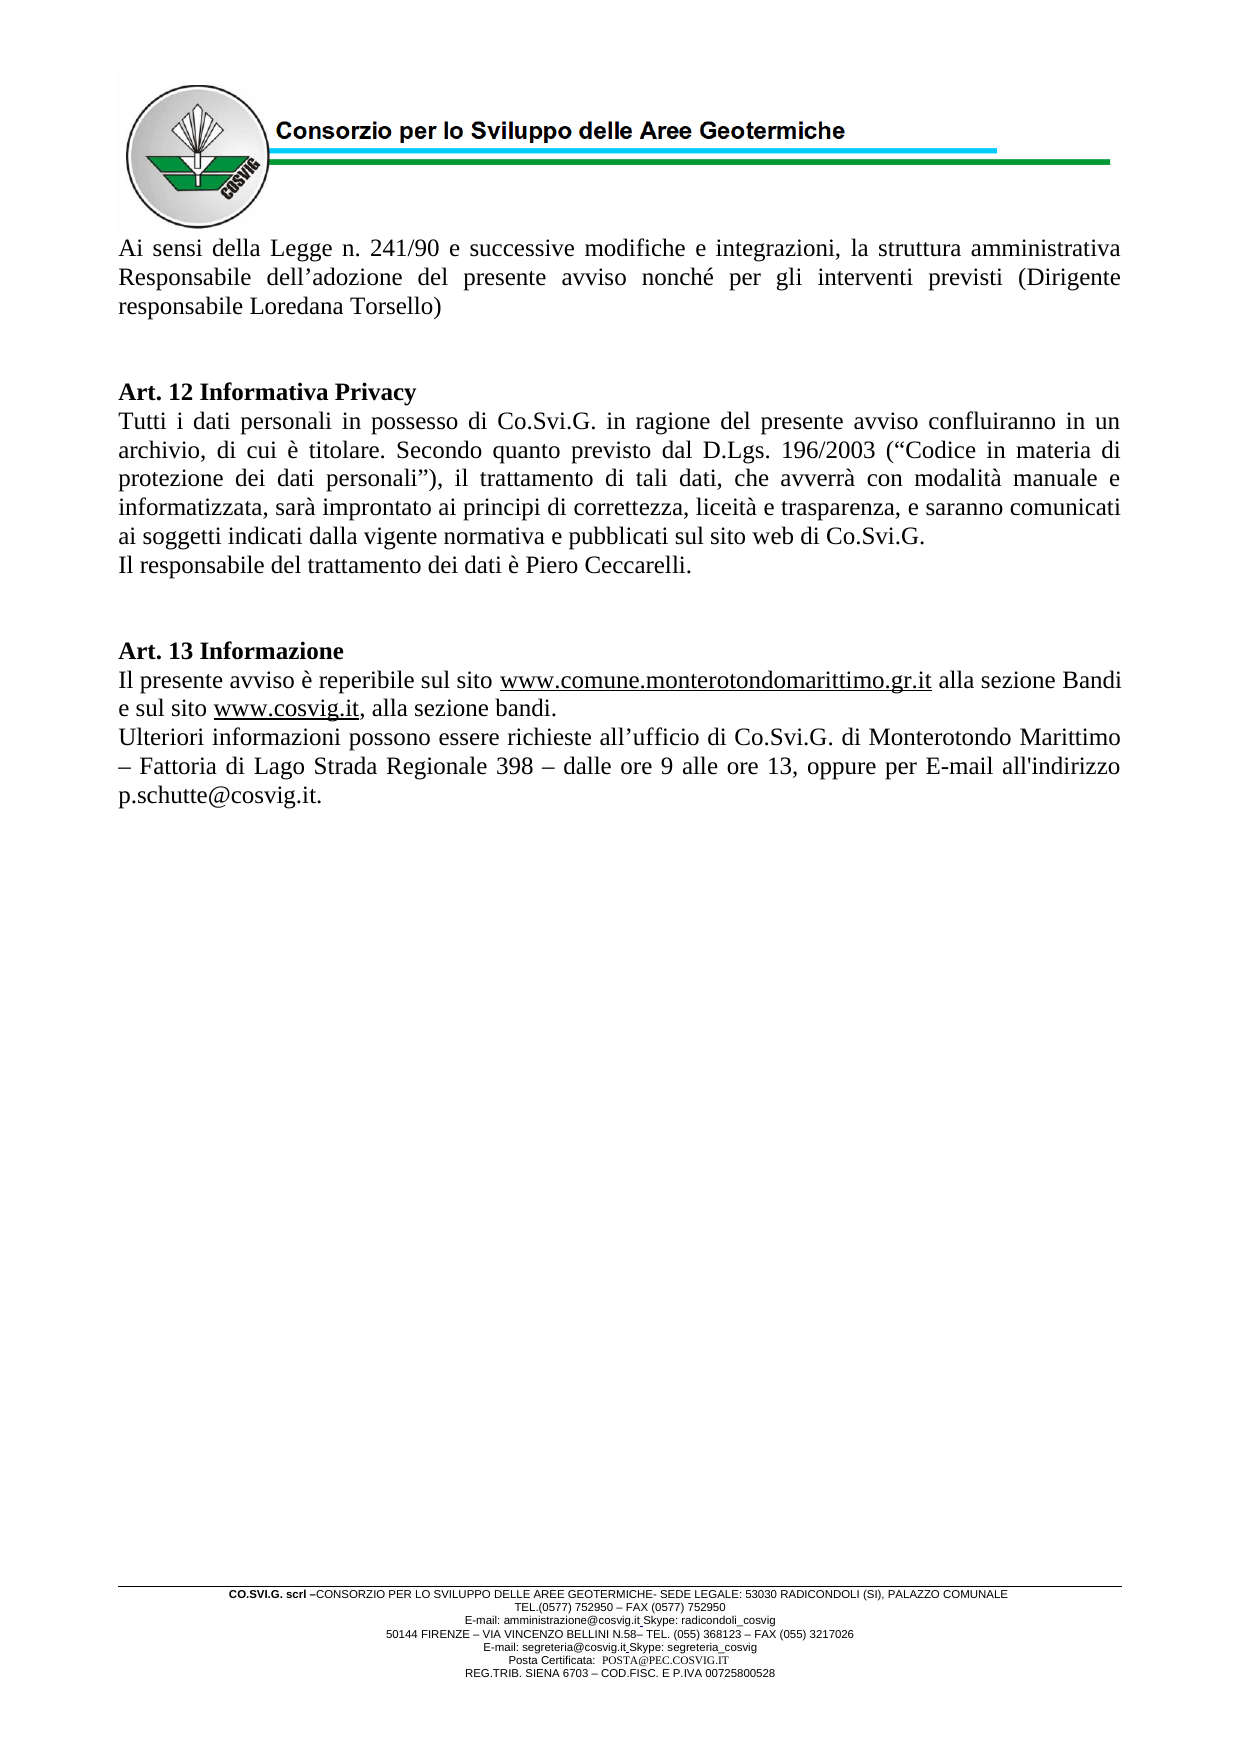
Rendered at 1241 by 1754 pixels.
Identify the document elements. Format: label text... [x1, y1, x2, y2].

text Ulteriori informazioni possono essere richieste all’ufficio di Co.Svi.G. di Monterotondo Marittimo – Fattoria di Lago Strada Regionale 398 – dalle ore 9 alle ore 13, oppure per E-mail all'indirizzo p.schutte@cosvig.it. [118, 722, 1122, 808]
text Il presente avviso è reperibile sul sito www.comune.monterotondomarittimo.gr.it alla sezione Bandi e sul sito www.cosvig.it, alla sezione bandi. [118, 665, 1122, 722]
text Art. 12 Informativa Privacy [118, 377, 1122, 406]
text Ai sensi della Legge n. 241/90 e successive modifiche e integrazioni, la struttura amministrativa Responsabile dell’adozione del presente avviso nonché per gli interventi previsti (Dirigente responsabile Loredana Torsello) [118, 234, 1122, 320]
picture [118, 74, 1122, 234]
text Tutti i dati personali in possesso di Co.Svi.G. in ragione del presente avviso confluiranno in un archivio, di cui è titolare. Secondo quanto previsto dal D.Lgs. 196/2003 (“Codice in materia di protezione dei dati personali”), il trattamento di tali dati, che avverrà con modalità manuale e informatizzata, sarà improntato ai principi di correttezza, liceità e trasparenza, e saranno comunicati ai soggetti indicati dalla vigente normativa e pubblicati sul sito web di Co.Svi.G. [118, 406, 1122, 550]
text Art. 13 Informazione [118, 636, 1122, 665]
text Il responsabile del trattamento dei dati è Piero Ceccarelli. [118, 550, 1122, 578]
